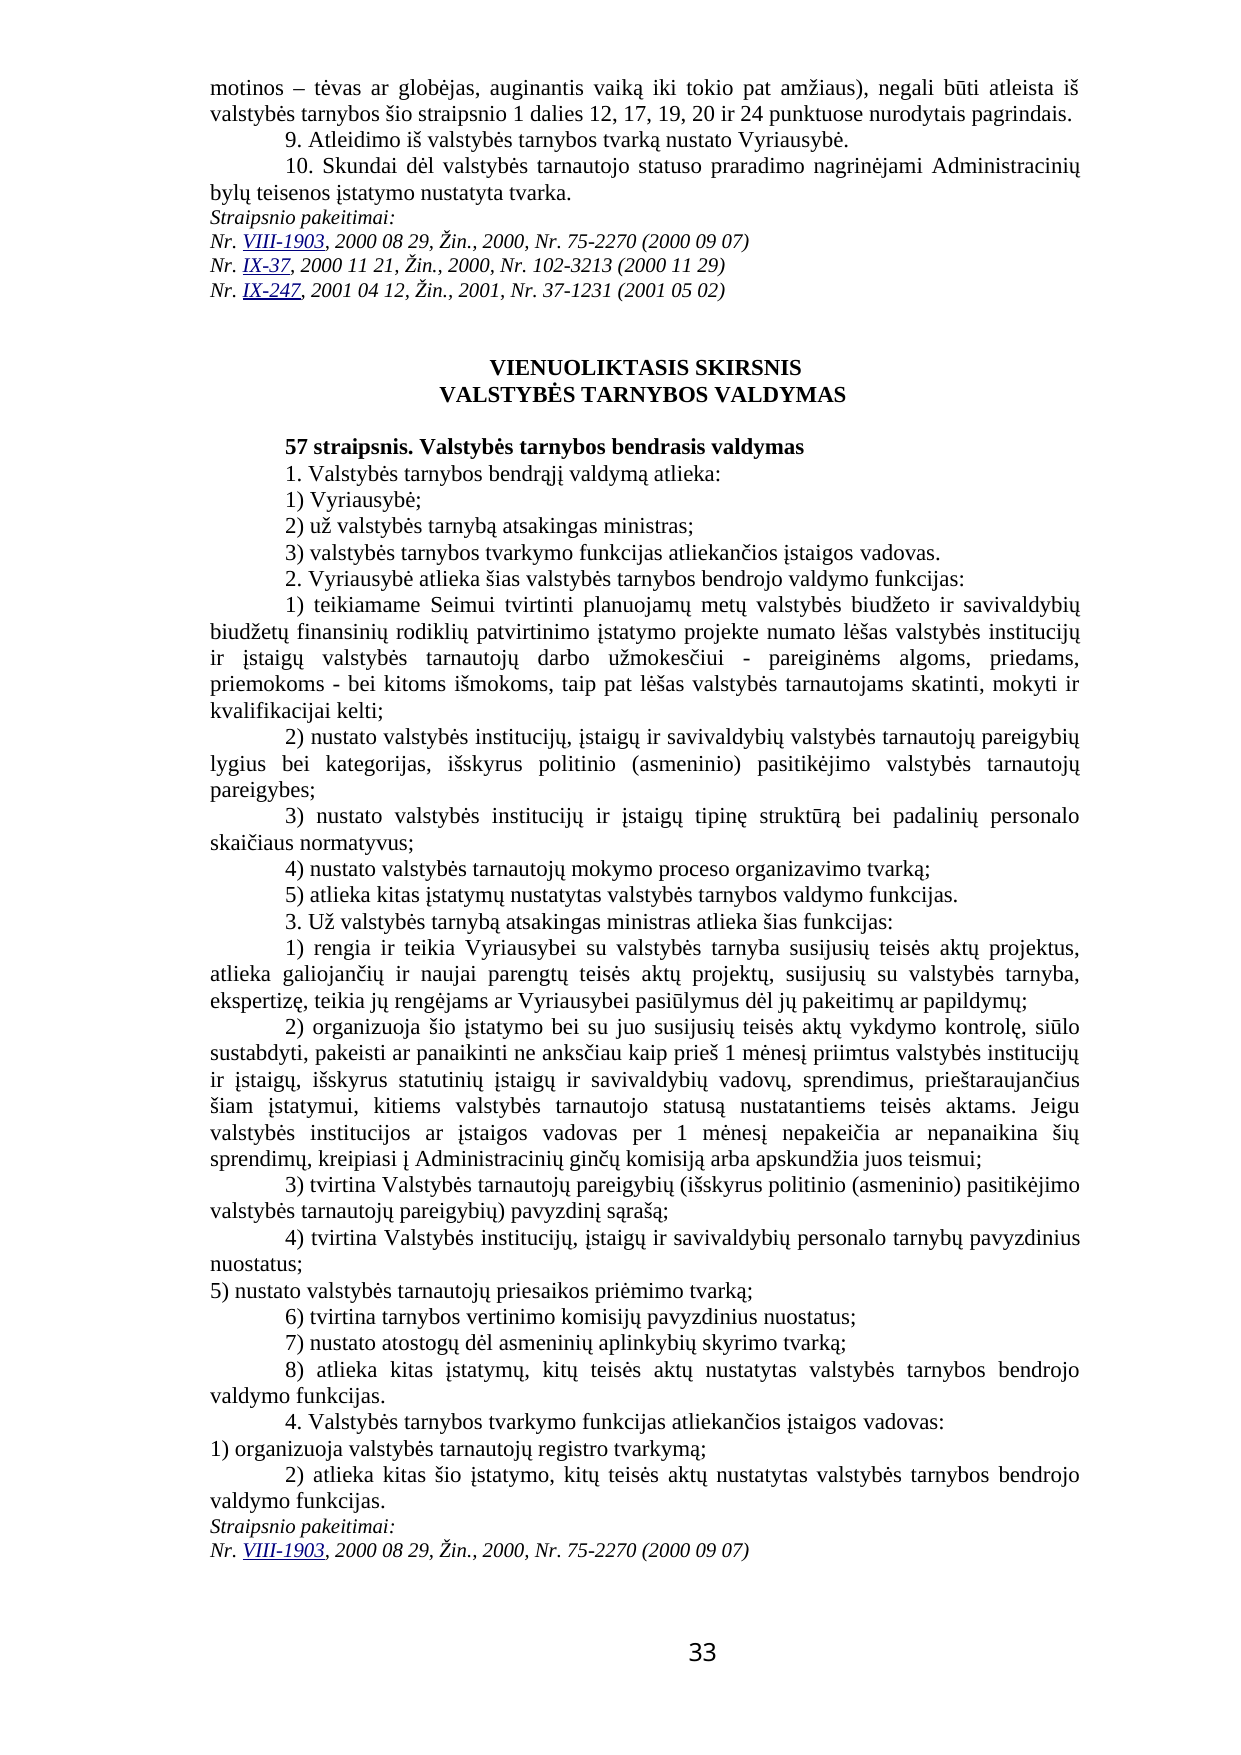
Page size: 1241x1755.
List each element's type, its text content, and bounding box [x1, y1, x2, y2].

text Straipsnio pakeitimai: [210, 1514, 1081, 1538]
text 1) rengia ir teikia Vyriausybei su valstybės tarnyba susijusių teisės aktų projektus, atlieka galiojančių ir naujai parengtų teisės aktų projektų, susijusių su valstybės tarnyba, ekspertizę, teikia jų rengėjams ar Vyriausybei pasiūlymus dėl jų pakeitimų ar papildymų; [210, 934, 1081, 1013]
text 6) tvirtina tarnybos vertinimo komisijų pavyzdinius nuostatus; [210, 1303, 1081, 1329]
text 2) atlieka kitas šio įstatymo, kitų teisės aktų nustatytas valstybės tarnybos bendrojo valdymo funkcijas. [210, 1461, 1081, 1514]
text 5) atlieka kitas įstatymų nustatytas valstybės tarnybos valdymo funkcijas. [210, 881, 1081, 908]
text motinos – tėvas ar globėjas, auginantis vaiką iki tokio pat amžiaus), negali būti atleista iš valstybės tarnybos šio straipsnio 1 dalies 12, 17, 19, 20 ir 24 punktuose nurodytais pagrindais. [210, 73, 1081, 126]
text 1. Valstybės tarnybos bendrąjį valdymą atlieka: [210, 460, 1081, 486]
text 3) nustato valstybės institucijų ir įstaigų tipinę struktūrą bei padalinių personalo skaičiaus normatyvus; [210, 802, 1081, 855]
text 57 straipsnis. Valstybės tarnybos bendrasis valdymas [210, 433, 1081, 460]
text 4. Valstybės tarnybos tvarkymo funkcijas atliekančios įstaigos vadovas: [210, 1408, 1081, 1435]
text 2) organizuoja šio įstatymo bei su juo susijusių teisės aktų vykdymo kontrolę, siūlo sustabdyti, pakeisti ar panaikinti ne anksčiau kaip prieš 1 mėnesį priimtus valstybės institucijų ir įstaigų, išskyrus statutinių įstaigų ir savivaldybių vadovų, sprendimus, prieštaraujančius šiam įstatymui, kitiems valstybės tarnautojo statusą nustatantiems teisės aktams. Jeigu valstybės institucijos ar įstaigos vadovas per 1 mėnesį nepakeičia ar nepanaikina šių sprendimų, kreipiasi į Administracinių ginčų komisiją arba apskundžia juos teismui; [210, 1013, 1081, 1171]
text 3) tvirtina Valstybės tarnautojų pareigybių (išskyrus politinio (asmeninio) pasitikėjimo valstybės tarnautojų pareigybių) pavyzdinį sąrašą; [210, 1171, 1081, 1224]
text 1) teikiamame Seimui tvirtinti planuojamų metų valstybės biudžeto ir savivaldybių biudžetų finansinių rodiklių patvirtinimo įstatymo projekte numato lėšas valstybės institucijų ir įstaigų valstybės tarnautojų darbo užmokesčiui - pareiginėms algoms, priedams, priemokoms - bei kitoms išmokoms, taip pat lėšas valstybės tarnautojams skatinti, mokyti ir kvalifikacijai kelti; [210, 591, 1081, 723]
text Nr. IX-37, 2000 11 21, Žin., 2000, Nr. 102-3213 (2000 11 29) [210, 253, 1081, 277]
text VALSTYBĖS TARNYBOS VALDYMAS [210, 381, 1081, 407]
text Nr. VIII-1903, 2000 08 29, Žin., 2000, Nr. 75-2270 (2000 09 07) [210, 1538, 1081, 1562]
text 4) tvirtina Valstybės institucijų, įstaigų ir savivaldybių personalo tarnybų pavyzdinius nuostatus; [210, 1224, 1081, 1277]
text 4) nustato valstybės tarnautojų mokymo proceso organizavimo tvarką; [210, 855, 1081, 881]
text 3. Už valstybės tarnybą atsakingas ministras atlieka šias funkcijas: [210, 908, 1081, 934]
text 1) Vyriausybė; [210, 486, 1081, 512]
text 2) už valstybės tarnybą atsakingas ministras; [210, 512, 1081, 539]
text 1) organizuoja valstybės tarnautojų registro tvarkymą; [210, 1435, 1081, 1461]
text Nr. IX-247, 2001 04 12, Žin., 2001, Nr. 37-1231 (2001 05 02) [210, 277, 1081, 302]
text 10. Skundai dėl valstybės tarnautojo statuso praradimo nagrinėjami Administracinių bylų teisenos įstatymo nustatyta tvarka. [210, 153, 1081, 205]
text 2) nustato valstybės institucijų, įstaigų ir savivaldybių valstybės tarnautojų pareigybių lygius bei kategorijas, išskyrus politinio (asmeninio) pasitikėjimo valstybės tarnautojų pareigybes; [210, 723, 1081, 802]
text Nr. VIII-1903, 2000 08 29, Žin., 2000, Nr. 75-2270 (2000 09 07) [210, 229, 1081, 253]
text 8) atlieka kitas įstatymų, kitų teisės aktų nustatytas valstybės tarnybos bendrojo valdymo funkcijas. [210, 1356, 1081, 1408]
text 3) valstybės tarnybos tvarkymo funkcijas atliekančios įstaigos vadovas. [210, 539, 1081, 565]
text 2. Vyriausybė atlieka šias valstybės tarnybos bendrojo valdymo funkcijas: [210, 565, 1081, 591]
text Straipsnio pakeitimai: [210, 205, 1081, 229]
text VIENUOLIKTASIS SKIRSNIS [210, 354, 1081, 381]
text 5) nustato valstybės tarnautojų priesaikos priėmimo tvarką; [210, 1277, 1081, 1303]
text 9. Atleidimo iš valstybės tarnybos tvarką nustato Vyriausybė. [210, 126, 1081, 153]
text 7) nustato atostogų dėl asmeninių aplinkybių skyrimo tvarką; [210, 1329, 1081, 1356]
